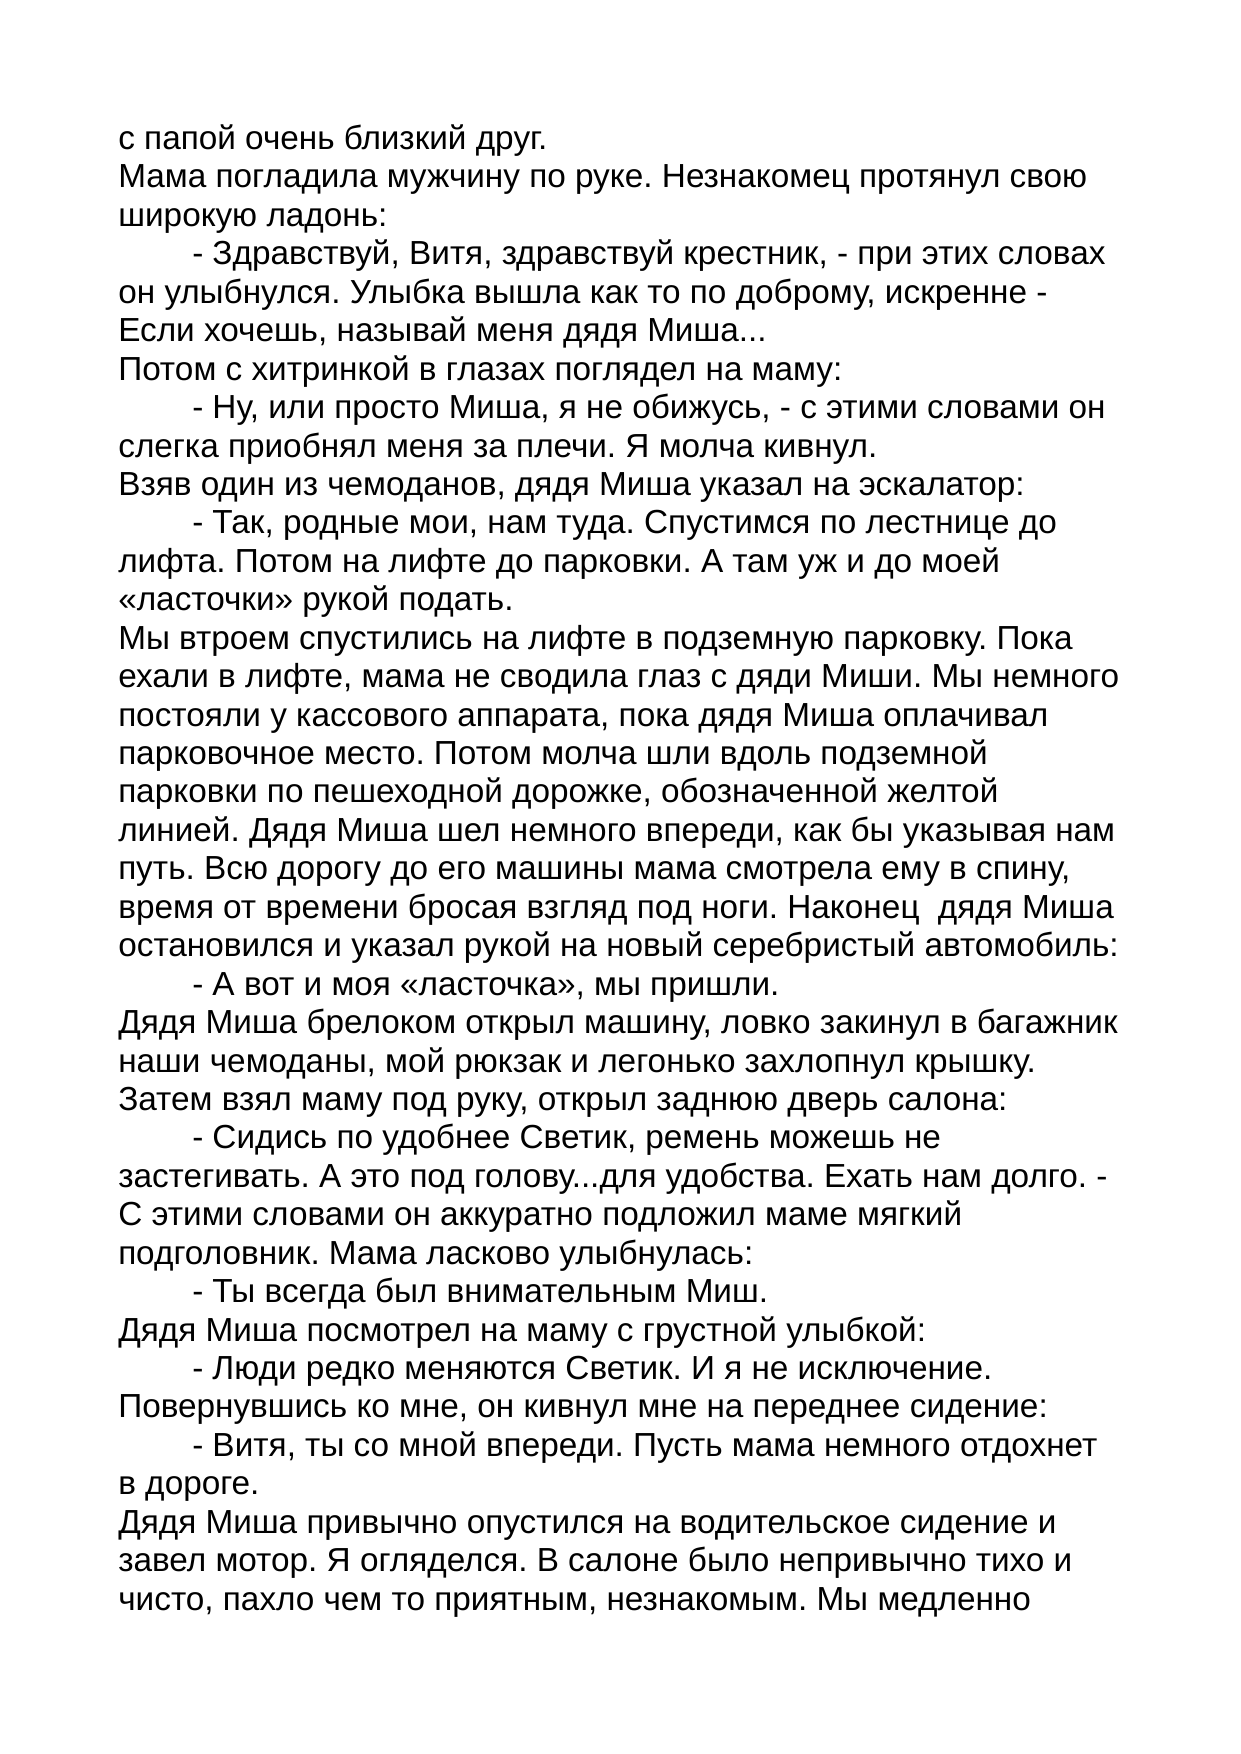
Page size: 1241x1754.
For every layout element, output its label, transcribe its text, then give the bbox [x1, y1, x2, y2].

text Потом с хитринкой в глазах поглядел на маму: [118, 349, 1122, 387]
text - Витя, ты со мной впереди. Пусть мама немного отдохнет в дороге. [118, 1425, 1122, 1502]
text - А вот и моя «ласточка», мы пришли. [118, 964, 1122, 1002]
text Мама погладила мужчину по руке. Незнакомец протянул свою широкую ладонь: [118, 157, 1122, 233]
text Взяв один из чемоданов, дядя Миша указал на эскалатор: [118, 464, 1122, 502]
text Дядя Миша брелоком открыл машину, ловко закинул в багажник наши чемоданы, мой рюкзак и легонько захлопнул крышку. Затем взял маму под руку, открыл заднюю дверь салона: [118, 1002, 1122, 1117]
text - Ну, или просто Миша, я не обижусь, - с этими словами он слегка приобнял меня за плечи. Я молча кивнул. [118, 387, 1122, 464]
text Мы втроем спустились на лифте в подземную парковку. Пока ехали в лифте, мама не сводила глаз с дяди Миши. Мы немного постояли у кассового аппарата, пока дядя Миша оплачивал парковочное место. Потом молча шли вдоль подземной парковки по пешеходной дорожке, обозначенной желтой линией. Дядя Миша шел немного впереди, как бы указывая нам путь. Всю дорогу до его машины мама смотрела ему в спину, время от времени бросая взгляд под ноги. Наконец дядя Миша остановился и указал рукой на новый серебристый автомобиль: [118, 618, 1122, 964]
text с папой очень близкий друг. [118, 118, 1122, 157]
text - Сидись по удобнее Светик, ремень можешь не застегивать. А это под голову...для удобства. Ехать нам долго. - С этими словами он аккуратно подложил маме мягкий подголовник. Мама ласково улыбнулась: [118, 1117, 1122, 1271]
text Дядя Миша привычно опустился на водительское сидение и завел мотор. Я огляделся. В салоне было непривычно тихо и чисто, пахло чем то приятным, незнакомым. Мы медленно [118, 1502, 1122, 1617]
text - Так, родные мои, нам туда. Спустимся по лестнице до лифта. Потом на лифте до парковки. А там уж и до моей «ласточки» рукой подать. [118, 502, 1122, 618]
text - Ты всегда был внимательным Миш. [118, 1271, 1122, 1310]
text - Люди редко меняются Светик. И я не исключение. [118, 1348, 1122, 1387]
text Повернувшись ко мне, он кивнул мне на переднее сидение: [118, 1387, 1122, 1425]
text - Здравствуй, Витя, здравствуй крестник, - при этих словах он улыбнулся. Улыбка вышла как то по доброму, искренне - Если хочешь, называй меня дядя Миша... [118, 233, 1122, 349]
text Дядя Миша посмотрел на маму с грустной улыбкой: [118, 1310, 1122, 1348]
